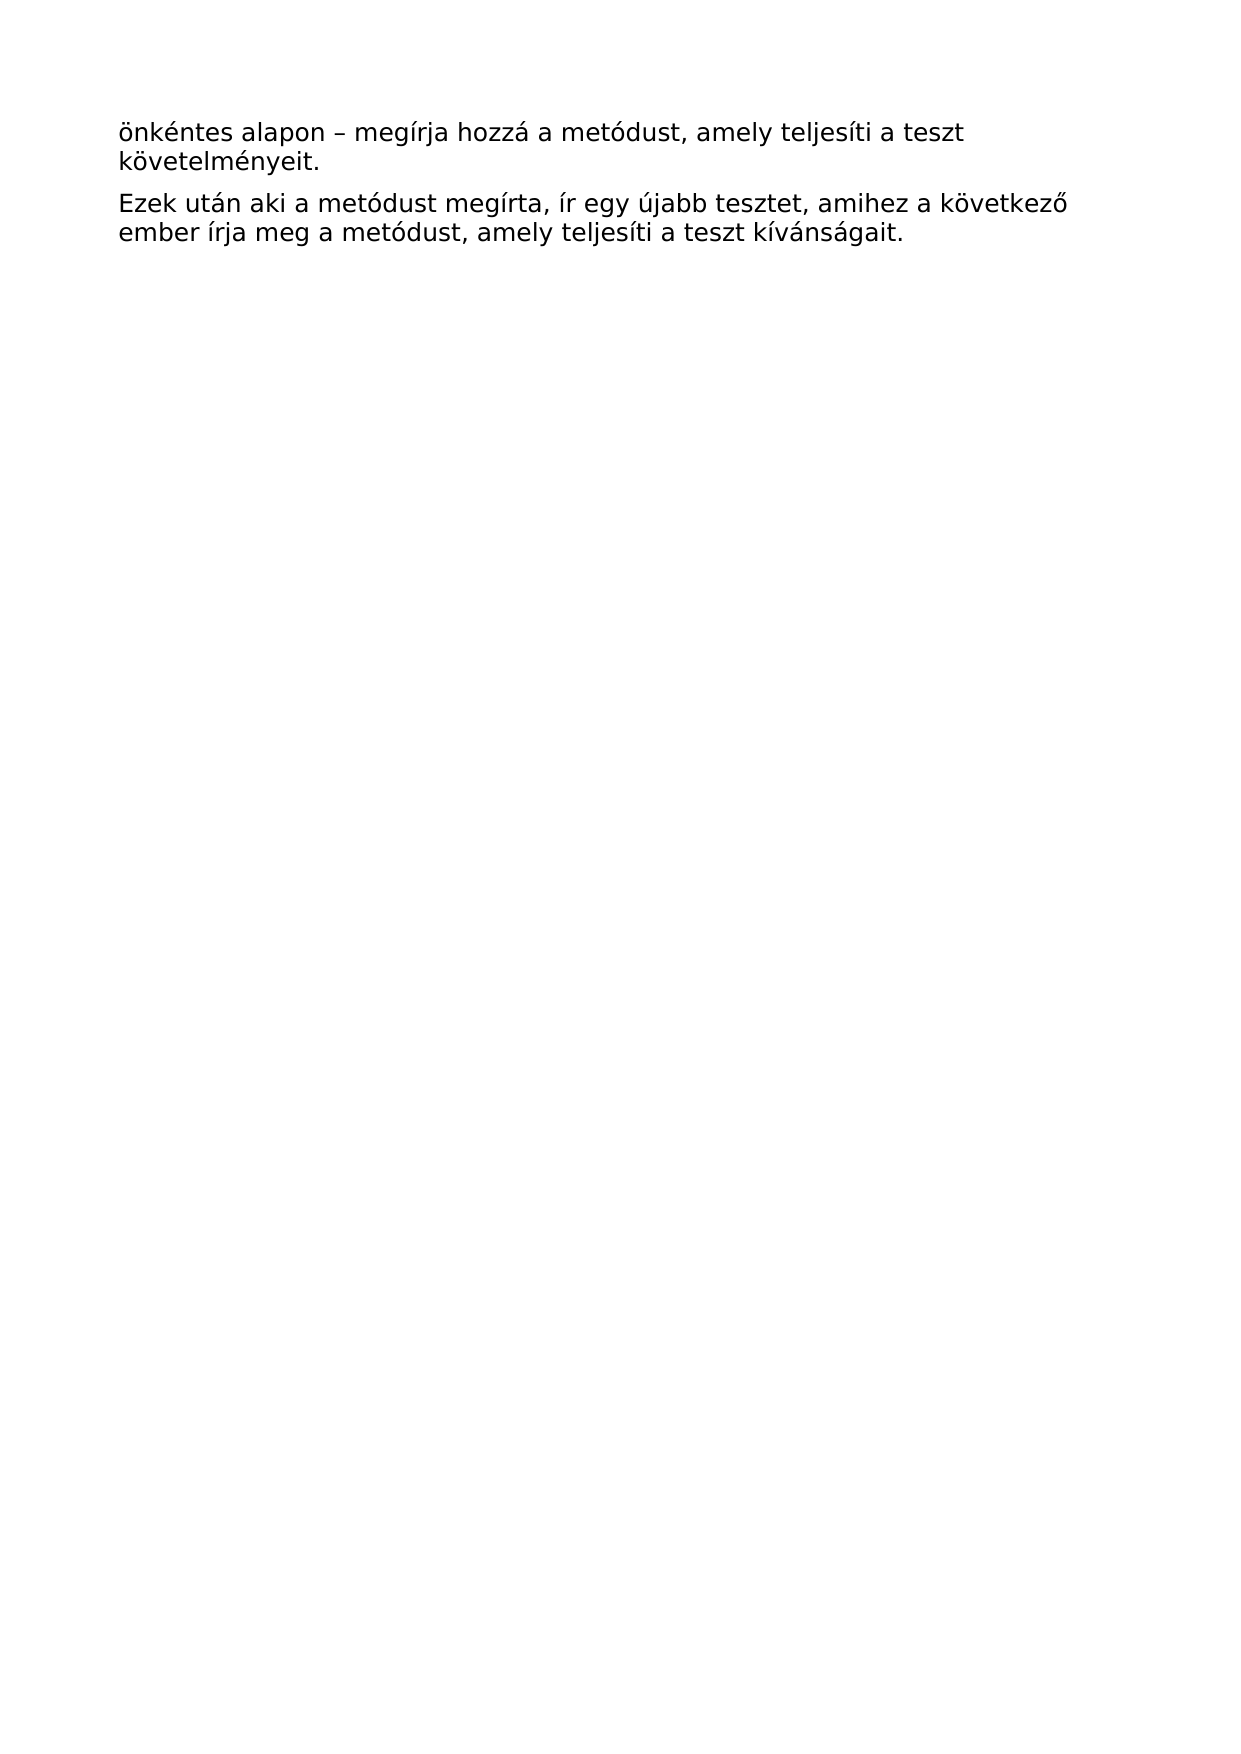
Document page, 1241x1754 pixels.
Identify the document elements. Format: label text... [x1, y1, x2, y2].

text önkéntes alapon – megírja hozzá a metódust, amely teljesíti a teszt követelményeit. [118, 118, 1122, 176]
text Ezek után aki a metódust megírta, ír egy újabb tesztet, amihez a következő ember írja meg a metódust, amely teljesíti a teszt kívánságait. [118, 189, 1122, 247]
